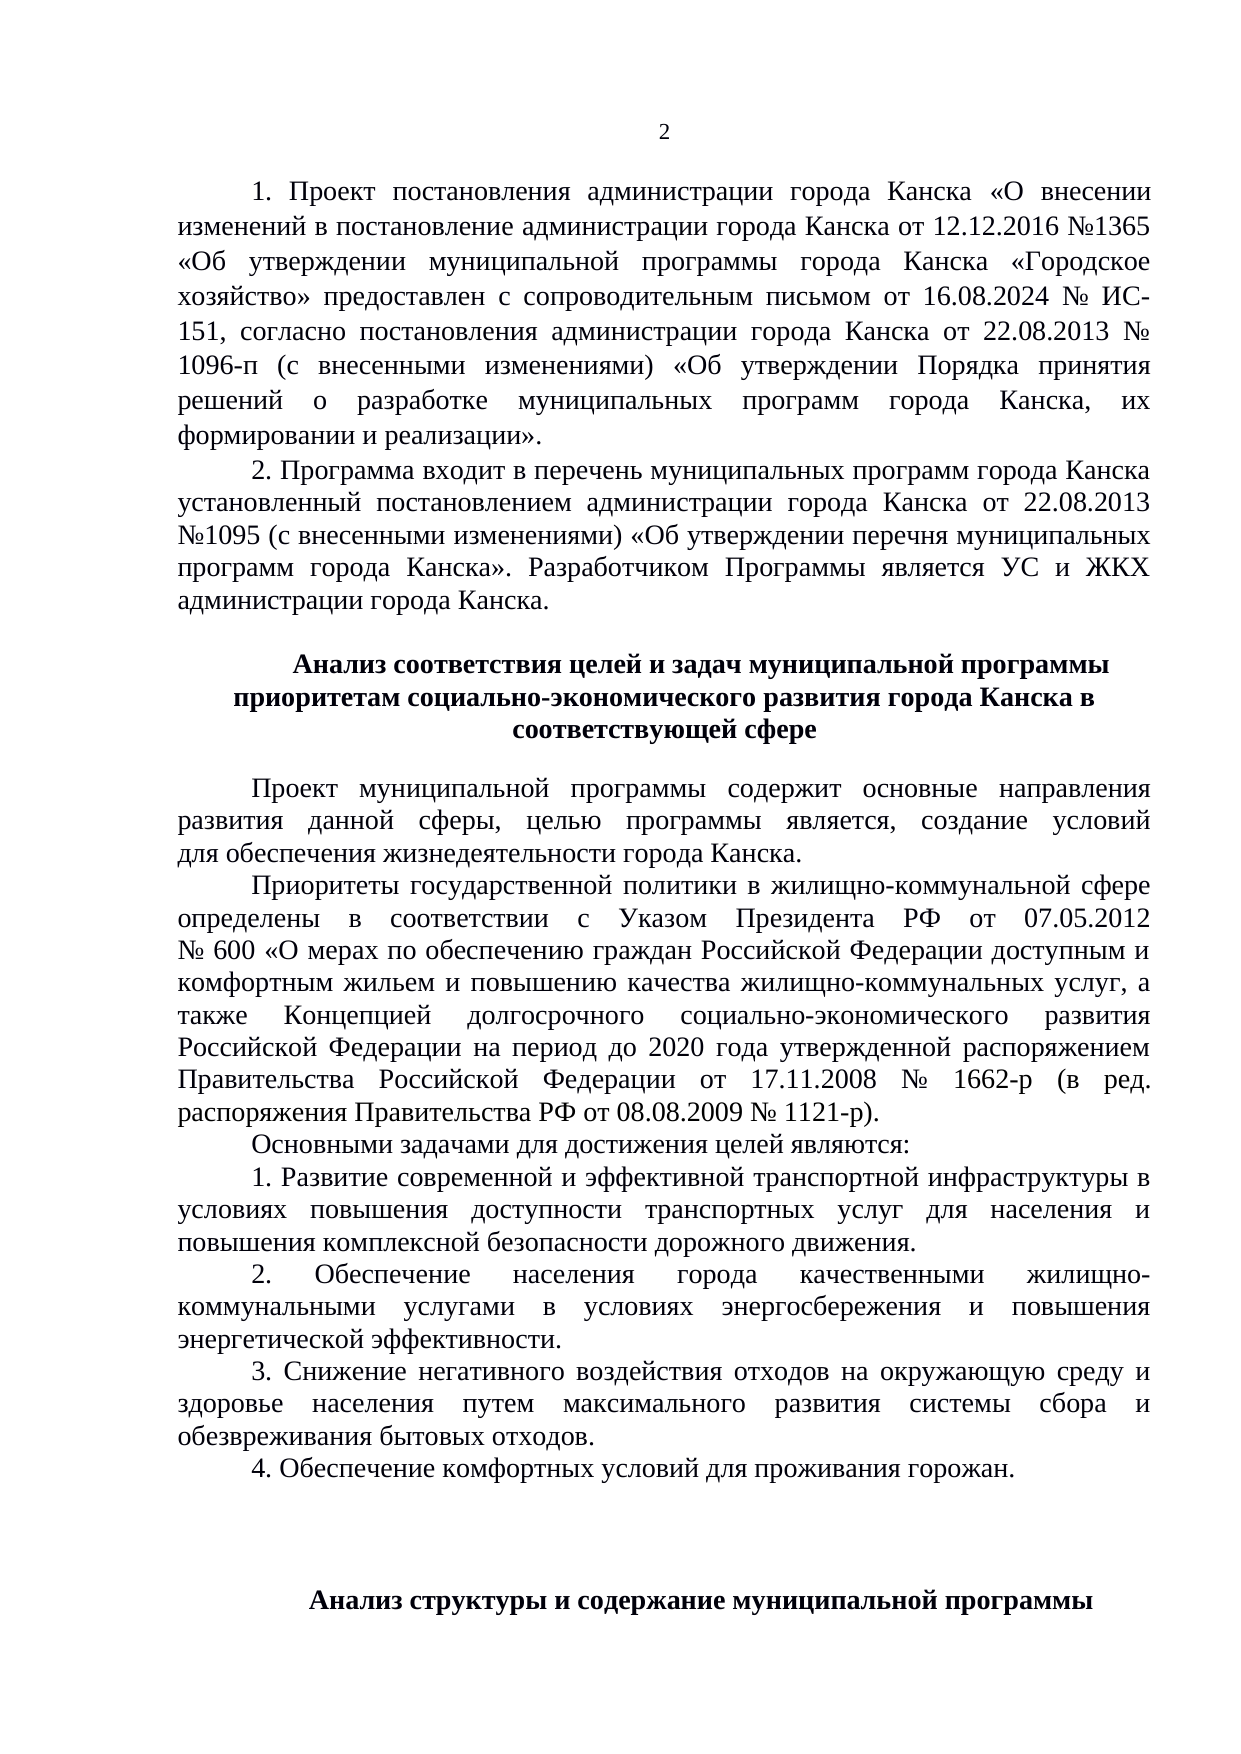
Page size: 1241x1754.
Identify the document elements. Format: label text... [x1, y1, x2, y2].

list 1. Проект постановления администрации города Канска «О внесении изменений в постановление администрации города Канска от 12.12.2016 №1365 «Об утверждении муниципальной программы города Канска «Городское хозяйство» предоставлен с сопроводительным письмом от 16.08.2024 № ИС-151, согласно постановления администрации города Канска от 22.08.2013 № 1096-п (с внесенными изменениями) «Об утверждении Порядка принятия решений о разработке муниципальных программ города Канска, их формировании и реализации». [177, 174, 1152, 451]
text 3. Снижение негативного воздействия отходов на окружающую среду и здоровье населения путем максимального развития системы сбора и обезвреживания бытовых отходов. [177, 1354, 1152, 1451]
text Основными задачами для достижения целей являются: [177, 1127, 1152, 1160]
text 2. Обеспечение населения города качественными жилищно-коммунальными услугами в условиях энергосбережения и повышения энергетической эффективности. [177, 1257, 1152, 1354]
text 2. Программа входит в перечень муниципальных программ города Канска установленный постановлением администрации города Канска от 22.08.2013 №1095 (с внесенными изменениями) «Об утверждении перечня муниципальных программ города Канска». Разработчиком Программы является УС и ЖКХ администрации города Канска. [177, 453, 1152, 615]
text Анализ соответствия целей и задач муниципальной программы приоритетам социально-экономического развития города Канска в соответствующей сфере [177, 647, 1152, 745]
text 1. Развитие современной и эффективной транспортной инфраструктуры в условиях повышения доступности транспортных услуг для населения и повышения комплексной безопасности дорожного движения. [177, 1160, 1152, 1257]
text Приоритеты государственной политики в жилищно-коммунальной сфере определены в соответствии с Указом Президента РФ от 07.05.2012 № 600 «О мерах по обеспечению граждан Российской Федерации доступным и комфортным жильем и повышению качества жилищно-коммунальных услуг, а также Концепцией долгосрочного социально-экономического развития Российской Федерации на период до 2020 года утвержденной распоряжением Правительства Российской Федерации от 17.11.2008 № 1662-р (в ред. распоряжения Правительства РФ от 08.08.2009 № 1121-р). [177, 868, 1152, 1127]
text Анализ структуры и содержание муниципальной программы [177, 1583, 1152, 1616]
text Проект муниципальной программы содержит основные направления развития данной сферы, целью программы является, создание условий для обеспечения жизнедеятельности города Канска. [177, 771, 1152, 868]
text 4. Обеспечение комфортных условий для проживания горожан. [177, 1451, 1152, 1484]
